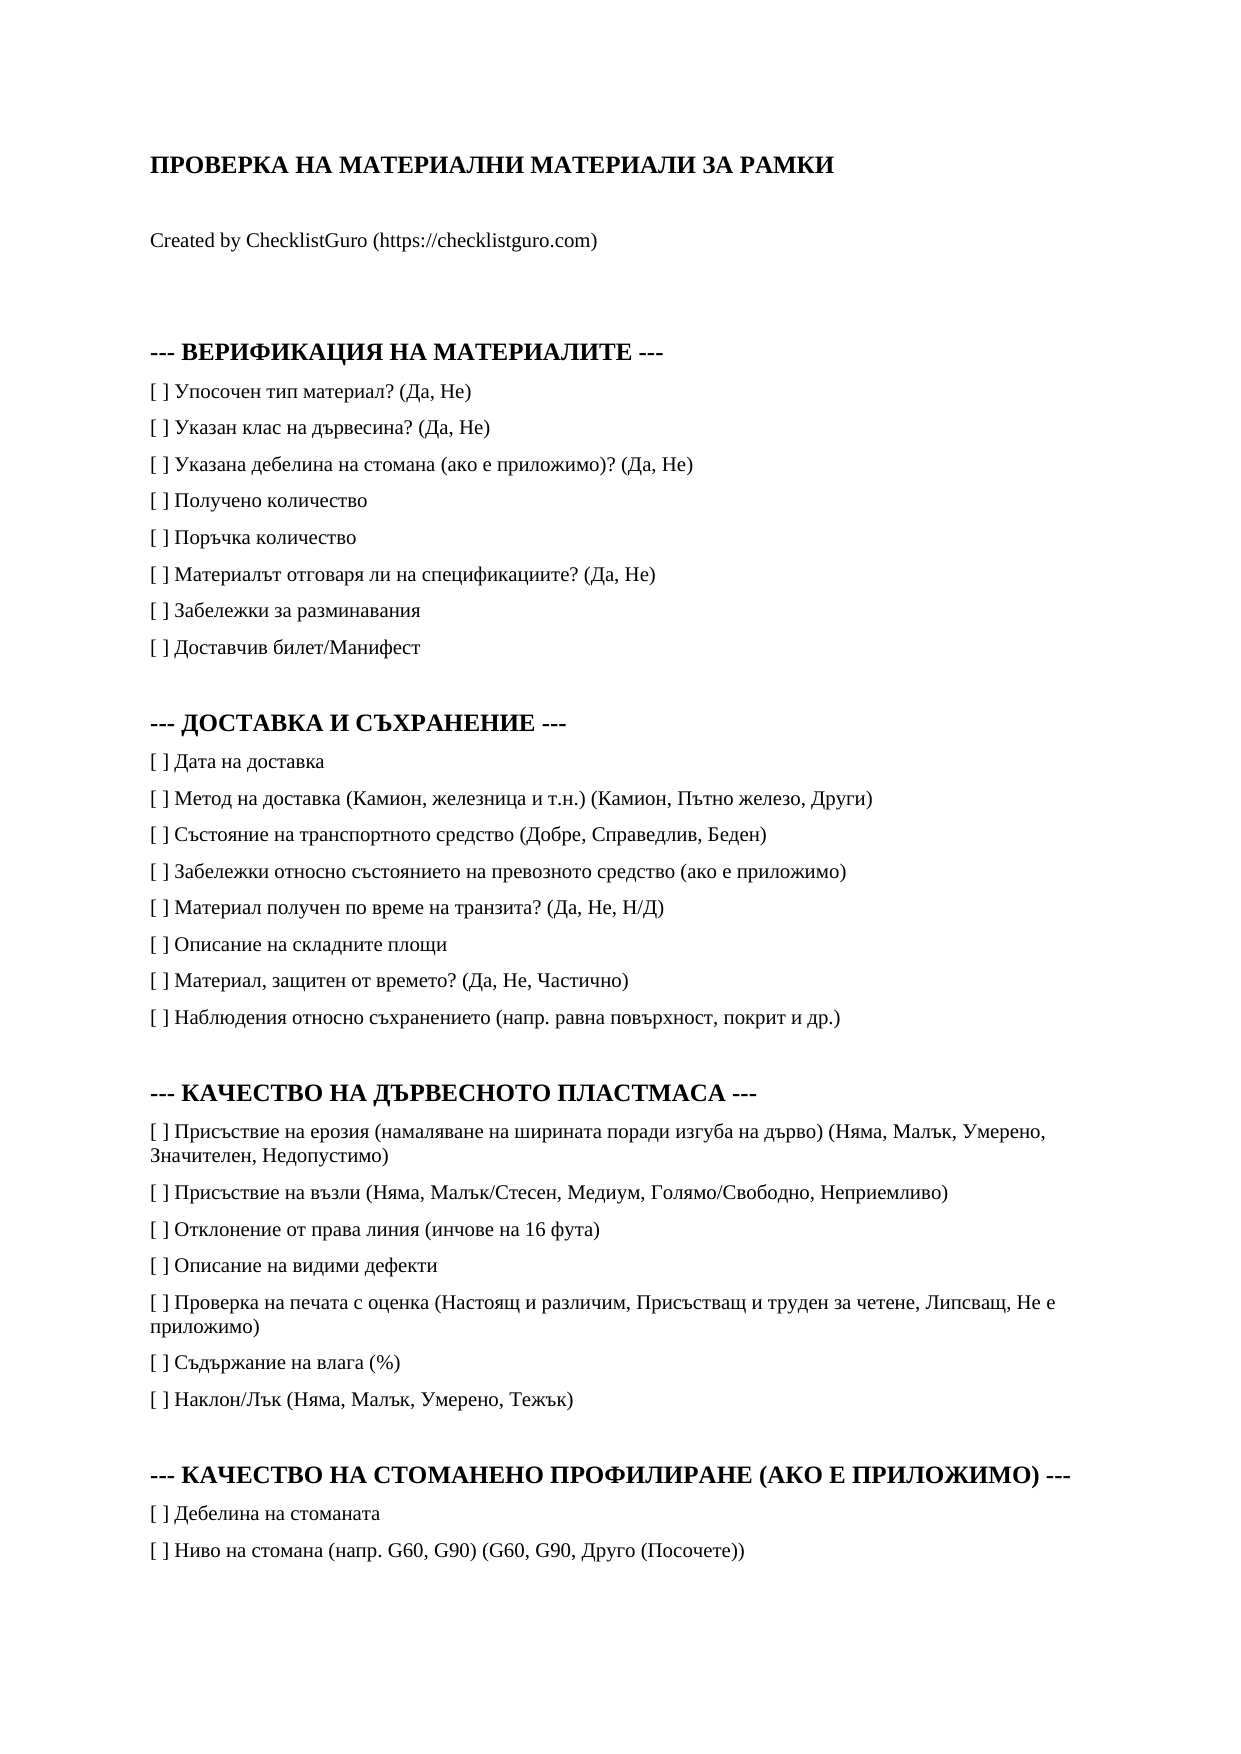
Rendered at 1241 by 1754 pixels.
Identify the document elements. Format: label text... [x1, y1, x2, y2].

text Created by ChecklistGuro (https://checklistguro.com) [150, 228, 1090, 252]
text --- ДОСТАВКА И СЪХРАНЕНИЕ --- [150, 708, 1090, 737]
text [ ] Указан клас на дървесина? (Да, Не) [150, 415, 1090, 439]
text [ ] Проверка на печата с оценка (Настоящ и различим, Присъстващ и труден за четене, Липсващ, Не е приложимо) [150, 1290, 1090, 1338]
text [ ] Присъствие на ерозия (намаляване на ширината поради изгуба на дърво) (Няма, Малък, Умерено, Значителен, Недопустимо) [150, 1119, 1090, 1167]
text [ ] Материалът отговаря ли на спецификациите? (Да, Не) [150, 562, 1090, 586]
text [ ] Метод на доставка (Камион, железница и т.н.) (Камион, Пътно железо, Други) [150, 786, 1090, 810]
text [ ] Присъствие на възли (Няма, Малък/Стесен, Медиум, Голямо/Свободно, Неприемливо) [150, 1180, 1090, 1204]
text --- КАЧЕСТВО НА СТОМАНЕНО ПРОФИЛИРАНЕ (АКО Е ПРИЛОЖИМО) --- [150, 1460, 1090, 1489]
text ПРОВЕРКА НА МАТЕРИАЛНИ МАТЕРИАЛИ ЗА РАМКИ [150, 150, 1090, 179]
text [ ] Ниво на стомана (напр. G60, G90) (G60, G90, Друго (Посочете)) [150, 1538, 1090, 1562]
text [ ] Материал, защитен от времето? (Да, Не, Частично) [150, 968, 1090, 992]
text [ ] Поръчка количество [150, 525, 1090, 549]
text --- ВЕРИФИКАЦИЯ НА МАТЕРИАЛИТЕ --- [150, 337, 1090, 366]
text [ ] Доставчив билет/Манифест [150, 635, 1090, 659]
text [ ] Състояние на транспортното средство (Добре, Справедлив, Беден) [150, 822, 1090, 846]
text [ ] Упосочен тип материал? (Да, Не) [150, 379, 1090, 403]
text [ ] Описание на складните площи [150, 932, 1090, 956]
text [ ] Получено количество [150, 488, 1090, 512]
text --- КАЧЕСТВО НА ДЪРВЕСНОТО ПЛАСТМАСА --- [150, 1078, 1090, 1107]
text [ ] Указана дебелина на стомана (ако е приложимо)? (Да, Не) [150, 452, 1090, 476]
text [ ] Описание на видими дефекти [150, 1253, 1090, 1277]
text [ ] Дебелина на стоманата [150, 1501, 1090, 1525]
text [ ] Наклон/Лък (Няма, Малък, Умерено, Тежък) [150, 1387, 1090, 1411]
text [ ] Дата на доставка [150, 749, 1090, 773]
text [ ] Отклонение от права линия (инчове на 16 фута) [150, 1217, 1090, 1241]
text [ ] Забележки за разминавания [150, 598, 1090, 622]
text [ ] Материал получен по време на транзита? (Да, Не, Н/Д) [150, 895, 1090, 919]
text [ ] Наблюдения относно съхранението (напр. равна повърхност, покрит и др.) [150, 1005, 1090, 1029]
text [ ] Забележки относно състоянието на превозното средство (ако е приложимо) [150, 859, 1090, 883]
text [ ] Съдържание на влага (%) [150, 1350, 1090, 1374]
